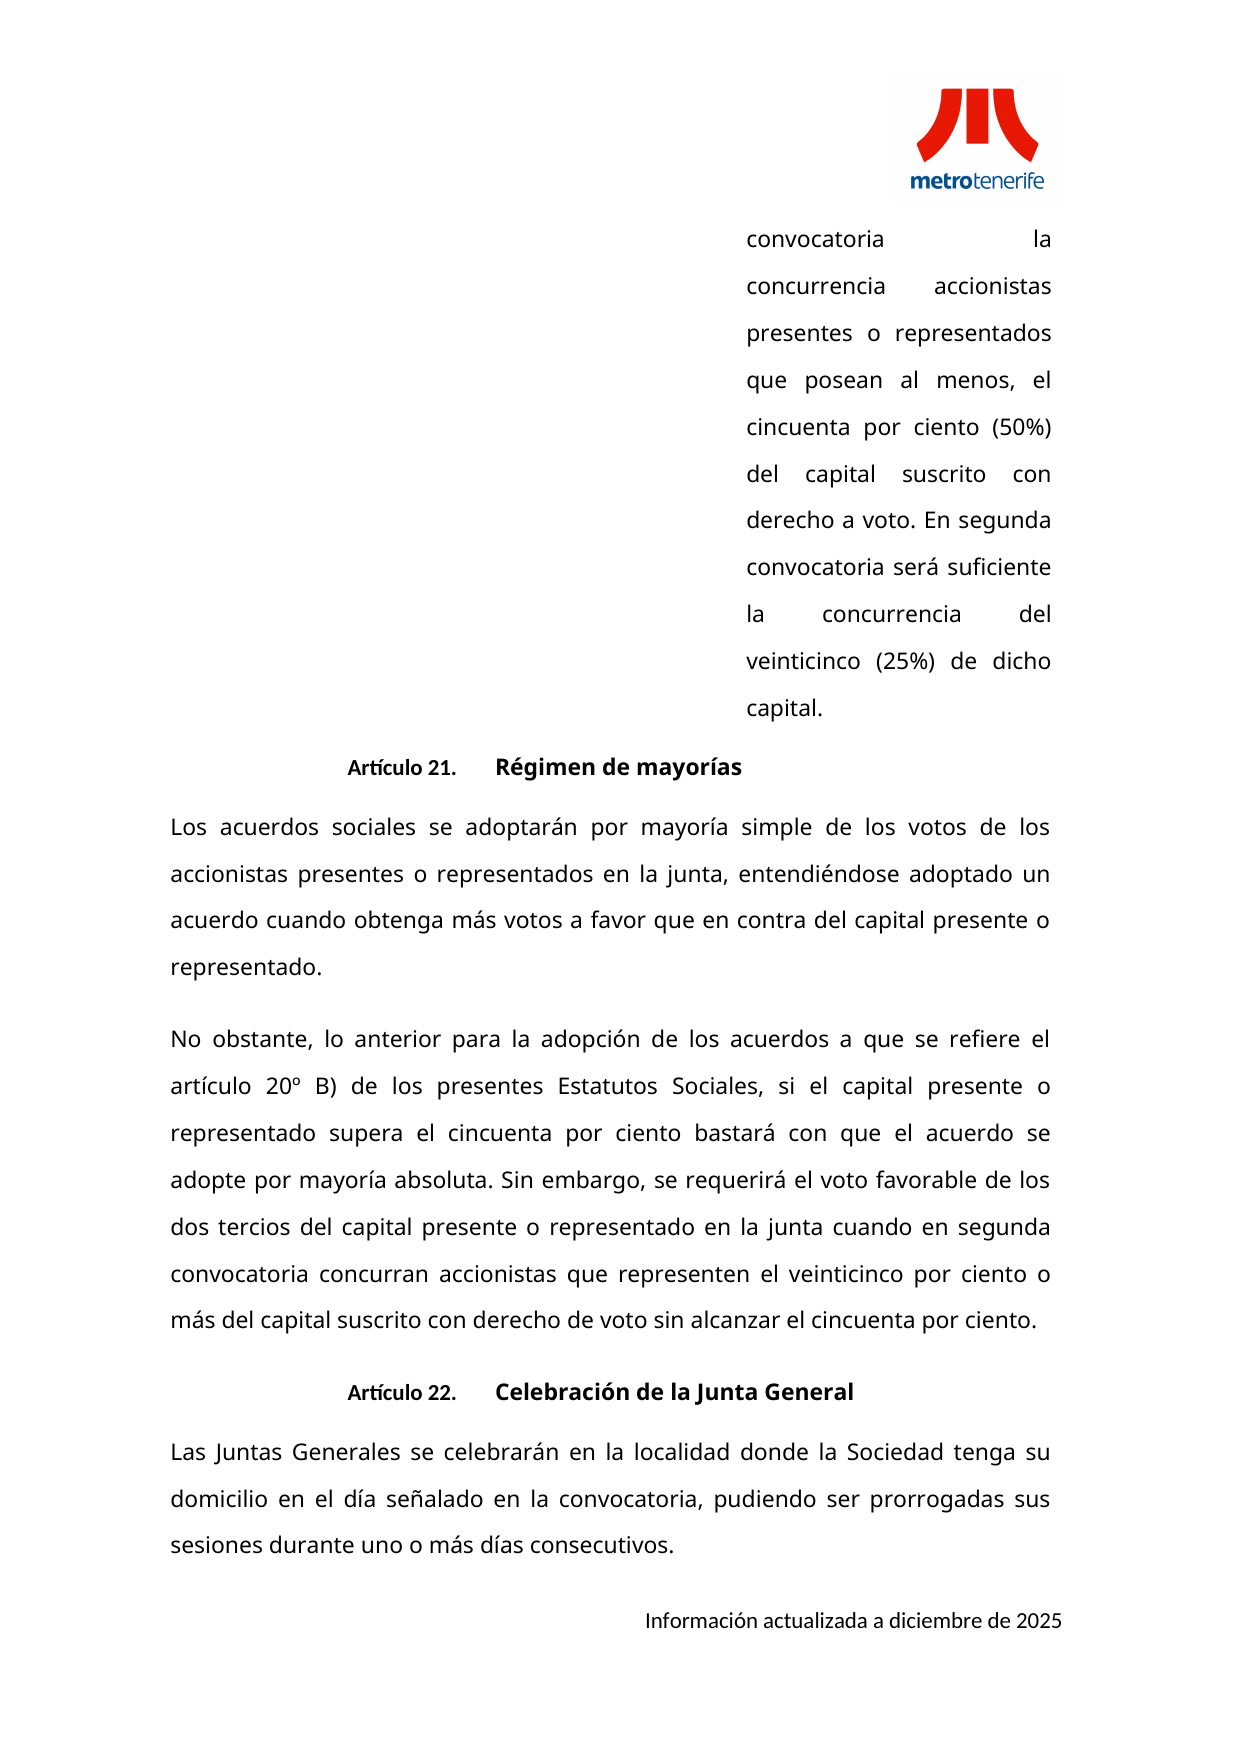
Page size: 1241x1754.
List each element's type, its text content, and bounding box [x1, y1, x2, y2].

table_cell TÍTULO I. DENOMINACIÓN, OBJETO, MEDIOS PROPIOS, DURACIÓN Y DOMICILIO Denominación social y régimen legal La sociedad mercantil “METROPOLITANO DE TENERIFE, S.A” (en adelante, “la Sociedad”) se regirá por los presentes Estatutos Sociales y, en cuanto no esté previsto en ellos, por las disposiciones legales ordenadoras del régimen jurídico de las Sociedades Anónimas, especialmente el Real Decreto Legislativo 1/2010, de 2 de julio por el que se aprueba el texto refundido de la Ley de Sociedades de Capital (en adelante “Ley de Sociedades de Capital”) y el Real Decreto 1784/1996, de 19 de julio, por el que se aprueba el Reglamento del Registro Mercantil. Objeto social La Clasificación Nacional de Actividades Económicas (C.N.A.E) correspondiente a las actividades del objeto social, y que son: 4931.- Transporte terrestre urbano y suburbano de pasajeros, que se designa como principal. 4910.- Transporte interurbano de pasajeros por ferrocarril. 7112.- Servicios técnicos de ingeniería y otras actividades relacionadas con el asesoramiento técnico. La sociedad tiene por objeto social la planificación, diseño, construcción, puesta en marcha, operación y mantenimiento de ferrocarriles. Asimismo, se incluye en el objeto las actividades de generación de energía, asesoramiento tecnológico y sistemas de comunicaciones, ya sea directamente o en colaboración con terceros. La gestión y rentabilización de su patrimonio por cualquier medio y cualquier actividad comercial accesoria que permita mejorar la cuenta de resultado de la sociedad. La actividad de la Sociedad se desarrollará tanto a nivel nacional como internacional. Quedan excluidas del objeto social todas aquellas actividades para cuyo ejercicio la Ley exija requisitos especiales que no queden cumplidos por esta Sociedad. Medio propio y servicio técnico Al ostentar el Excmo. Cabildo Insular de Tenerife sobre la Sociedad un control análogo al que tiene sobre sus propios servicios, de conformidad con lo dispuesto en el artículo 32 de la Ley 9/2017, de 8 de noviembre, de la Ley de Contratos del Sector Público, la Sociedad tendrá el carácter de medio propio personificado y servicio técnico de aquella Corporación Insular, quien le podrá encargar cualesquiera actividades comprendidas o relacionadas con su objeto social, de conformidad con el siguiente régimen y, en todo caso, con lo previsto en el precepto mencionado: - Los encargos se efectuarán expresamente por el órgano competente de la institución insular, en función de la materia y la cuantía y no tendrán la consideración jurídica de contrato. - En los encargos que se efectúen por la Corporación Insular se hará constar la prestación que se le encomiende, incluyendo, en su caso, la forma o condiciones de su prestación. - En el encargo constará el plazo de vigencia del mismo y la fecha de su inicio; pudiendo aquel plazo, en su caso, ser prorrogado por decisión del órgano competente del Excmo. Cabildo Insular de Tenerife. - Deberá constar la compensación tarifaria que se transfiera a la sociedad para la ejecución del encargo, y, en su caso, las anualidades en que se financie con sus respectivas cuantías, incluyendo los gastos de gestión a percibir por la Sociedad. La compensación tarifaria se establecerá de conformidad con las previsiones del artículo 32.2 a) de la Ley 9/2017 de Contratos del Sector Público. – Se precisará acuerdo del Consejo de Administración de la Sociedad, quedando enterado del encargo efectuado o, en casos de urgencia, de la Gerencia, dando cuenta a aquel Consejo en la primera sesión que celebre. - El encargo será formalizado en documento que establecerá el plazo de duración del mismo y será publicado en la Plataforma de Contratación correspondiente en los supuestos en que su importe fuera superior a 50.000 euros, impuestos excluidos. - El encargo se extinguirá por el transcurso del plazo de vigencia del mismo, o, en su caso, de su prórroga o prórrogas y en aquellos otros casos en que el órgano competente de la Corporación Insular así lo acuerde. La Sociedad no podrá participar en las licitaciones públicas convocadas por el Excmo. Cabildo Insular de Tenerife, sin perjuicio de que, cuando no concurra ningún licitador, pueda encargársele la ejecución de la prestación objeto de las mismas. Duración de la sociedad La duración de la Sociedad será de 50 años contados desde el 2 de junio de 2003, fecha en la que se inscribió como sociedad de economía mixta en el Registro mercantil. Nacionalidad, domicilio social La Sociedad tiene nacionalidad española y el domicilio se fija en Carretera General La Cuesta-Taco, 124, C.P.38108, San Cristóbal de La Laguna, Santa Cruz de Tenerife. El órgano de administración de la Sociedad será competente para establecer sucursales, agencias o delegaciones donde tenga por conveniente, tanto en territorio nacional como en el extranjero, así como para decidir sobre su cierre o traslado. El órgano de administración será competente para acordar el traslado del domicilio social dentro del territorio nacional. TÍTULO II. CAPITAL SOCIAL Y ACCIONES Capital social El capital social asciende a sesenta y nueve millones doscientos mil euros (69.200.000,00€), estando totalmente suscrito y desembolsado. Acciones El capital social está representado por sesenta y nueve mil doscientas (69.200) acciones nominativas, de clase y serie única, numeradas correlativamente de la 1 a la 69.200 todas ellas inclusive, acumulables e indivisibles y con un valor nominal de mil euros (1.000€) cada una de ellas, íntegramente suscritas y desembolsadas. Las acciones están representadas por medio de títulos, que podrán ser unitarios o múltiples. La Sociedad llevará un Libro de Registro de Acciones nominativas, en el que se harán constar la titularidad originaria y las sucesivas transmisiones, voluntarias o forzosas de las acciones, así como la constitución de derechos reales y otros gravámenes sobre las mismas. En cada anotación se indicará el nombre, apellidos, razón o denominación social, en su caso, nacionalidad y domicilio de los sucesivos titulares. Transmisión de acciones La transmisión de acciones se regirá por las disposiciones previstas a tal efecto en la Ley de Sociedades de Capital. Representación y título de las acciones Las acciones estarán representadas por medio de títulos nominativos, que podrán ser simples o múltiples. Indivisibilidad de las acciones Las acciones son indivisibles y la Sociedad no reconoce para cada una más de un propietario, el cual quedará sujeto a los presentes Estatutos y a los acuerdos sociales que legalmente se adopten. Emisión de obligaciones y otros títulos. Mediante acuerdo de la Junta General adoptado con los requisitos establecidos la Ley de Sociedades de Capital, podrán emitirse por la Sociedad obligaciones y otros títulos similares con sujeción a los preceptos legales reguladores de la materia. TÍTULO III. GOBIERNO Y ADMINISTRACIÓN DE LA SOCIEDAD Órganos de administración El gobierno y administración de la sociedad estará a cargo de los siguientes órganos: La Junta General. El Consejo de Administración. La Gerencia. CAPÍTULO I.- DE LA JUNTA GENERAL Junta General Los accionistas constituidos en Junta General debidamente convocada decidirán por mayoría en los asuntos propios de la competencia de la Junta. Cada acción da derecho a un voto. Todos los accionistas, incluso los disidentes y los no asistentes a la reunión quedan sometidos a los acuerdos de la Junta General, sin perjuicio de los derechos y acciones que la Ley les reconoce. Atribuciones de la Junta General Las Juntas Generales, tanto ordinarias como extraordinarias, se encuentran investidas de la más amplia soberanía para conocer de todos los asuntos sociales sin más limitaciones que las que se derivan de la competencia atribuida a otros órganos rectores por la legislación vigente y los presentes Estatutos. Es competencia de la Junta General deliberar y acordar sobre los siguientes asuntos: Aprobar las cuentas anuales, la aplicación del resultado y la aprobación de la gestión social. Designar el tipo de órgano de Administración. Nombrar y separar los miembros del órgano de administración, liquidadores y, en su caso, de los auditores de cuentas, así como el ejercicio de la acción social de responsabilidad contra cualquiera de ellos. Fijar las dietas de los miembros del Consejo de Administración, del Secretario, así como de los miembros de la Comisión de Auditoría y de la Comisión de Nombramiento y Retribuciones, que percibirán como retribución por asistencia a sus reuniones. Fijar el importe máximo de la remuneración anual del conjunto de los consejeros de la Sociedad que tuvieran derecho a percibir en su condición de tales. Modificar los Estatutos de la Sociedad. Aumentar o disminuir el capital social. Emitir obligaciones o suscribir préstamos. Suspender o limitar el derecho de suscripción preferente y de asunción preferente. Adquirir, enajenar o aportar a otra sociedad activos esenciales de la Sociedad. Se presume el carácter esencial del activo cuando el importe de la operación supere el veinticinco por ciento del valor de los activos que figuren en el último balance aprobado. Aprobar y modificar los planes y proyectos generales de los servicios que supongan una modificación de las líneas de metro ligero existentes, incluidas las ampliaciones o el establecimiento de nuevas líneas. La transformación, fusión, escisión y disolución de la Sociedad, o la cesión global de activo y pasivo y el traslado de domicilio al extranjero. La disolución de la sociedad La aprobación del balance final de liquidación. Cualquier otra que la Ley de Sociedades de Capital o los Estatutos atribuyan a la Junta General. Además, la Junta General podrá impartir instrucciones al órgano de administración o someter a autorización la adopción por dicho órgano de decisiones o acuerdos sobre determinados asuntos de gestión, sin perjuicio de lo dispuesto en el artículo 234 de la Ley de Sociedades de Capital. Clases de Juntas Generales Las Juntas Generales podrán ser ordinarias o extraordinarias. Junta General Ordinaria La Junta General Ordinaria, previamente convocada al efecto, se reunirá necesariamente dentro de los seis (6) primeros meses de cada ejercicio, para, en su caso, aprobar la gestión social, las cuentas del ejercicio anterior y resolver sobre la aplicación del resultado, pudiendo, asimismo, tratar cualquier otro asunto que se hubiera incluido en el orden del día. La Junta General Ordinaria será válida, aunque haya sido convocada o, se celebre, fuera de plazo. Junta General Extraordinaria La Junta General Extraordinaria es cualquier otra que no sea definida como Junta General Ordinaria. Los administradores podrán convocar Junta General Extraordinaria siempre que lo estimen necesario o conveniente. Convocatoria La Junta General será convocada mediante anuncio publicado en la página web de la Sociedad, si esta hubiera sido creada, inscrita y publicada en los términos del artículo 11 bis de la Ley de Sociedades de Capital. Cuando la Sociedad no hubiera acordado la creación de su página web o ésta todavía no estuviera debidamente inscrita y publicada, la convocatoria se realizará por telegrama o burofax con certificado de contenido, con acuse de recibo, o por correo electrónico remitido a la dirección de correo electrónico de cada accionista que conste en el Libro Registro de Acciones nominativas complementado con algún procedimiento que asegure la recepción del anuncio por todos los accionistas, bien mediante uso de firma electrónica, bien mediante confirmación de lectura u otros medios que permitan obtener prueba de la remisión y recepción de la comunicación remitida. El anuncio expresará el nombre de la Sociedad, la fecha y hora de la reunión en primera convocatoria, así como el orden del día, en el que figurarán los asuntos a tratar, el cargo de la persona o personas que realicen la convocatoria, la forma de celebración (presencial o telemática) y, en su caso, el lugar de la reunión. Podrá, asimismo, hacerse constar la fecha, hora y lugar en que, si procede, se reunirá la Junta en segunda convocatoria. Entre la primera y segunda reunión deberá mediar, por lo menos, un plazo de veinticuatro horas. Lo dispuesto en el artículo se entiende sin perjuicio del cumplimiento de los específicos requisitos legalmente fijados para la convocatoria de la Junta por razón de los asuntos a tratar, o de otras circunstancias previstas en la normativa aplicable. La convocatoria de la Junta General habrá de hacerse por el órgano de administración o, en su caso, por los liquidadores de la sociedad, debiendo existir un plazo de, al menos, un mes entre la convocatoria y la fecha prevista para la celebración de la reunión, salvo que la naturaleza de los acuerdos incluidos en el orden del día requiera un plazo mayor conforme a la legislación aplicable. Queda a salvo lo establecido para el complemento de la convocatoria en el artículo 172 de la Ley de Sociedades de Capital. Junta Universal No obstante lo establecido anteriormente, la Junta General quedará válidamente constituida para tratar cualquier asunto, sin necesidad de previa convocatoria, siempre que esté presente o representado todo el capital social y todos los concurrentes acepten por unanimidad la celebración y el orden del día de la misma. La Junta Universal podrá reunirse en cualquier lugar del territorio nacional o del extranjero. Información El derecho de información se ejercerá en la forma prevista en la Ley de Sociedades de Capital. Asistencia y representación Todos los accionistas cuyas acciones figuren inscritas en el Libro Registro de Acciones nominativas con cinco días de antelación a la fecha en que haya de celebrarse la Junta General, podrán asistir a la Junta General. El órgano de administración deberá asistir a la Junta General. Asimismo, podrán asistir a las Juntas Generales los directores, gerentes o técnicos de la Sociedad y demás personas que el órgano de administración autorice al efecto. Cabe la posibilidad de asistencia a la Junta por medios telemáticos, garantizando, para ello, la identidad del sujeto y lo dispuesto en la Ley de Sociedades de Capital, en cuanto a la descripción en la convocatoria de la Junta de los plazos, formas y modos de ejercicio de los derechos de los accionistas para permitir el ordenado desarrollo de la Junta. Todo accionista podrá hacerse representar en la Juntas por medio de otra persona, aunque ésta no sea accionista. La representación deberá conferirse por escrito y con carácter especial para cada Junta. Constitución de la Junta General. La Junta General quedará válidamente constituida, en primera convocatoria, cuando los accionistas presentes o representados, posean, al menos, el veinticinco por ciento (25%) del capital suscrito con derecho a voto. En segunda convocatoria será válida la reunión de la Junta cualquiera que sea el capital concurrente. No obstante lo dispuesto en el párrafo anterior para que la Junta pueda acordar válidamente el aumento o reducción del capital y cualquier otra modificación de los estatutos sociales, la emisión de obligaciones, la supresión o limitación del derecho de adquisición preferente de nuevas acciones, así como la transformación, la fusión la escisión, la cesión global del activo y pasivo y el traslado del domicilio al extranjero, será necesaria en primera convocatoria la concurrencia accionistas presentes o representados que posean al menos, el cincuenta por ciento (50%) del capital suscrito con derecho a voto. En segunda convocatoria será suficiente la concurrencia del veinticinco (25%) de dicho capital. Régimen de mayorías Los acuerdos sociales se adoptarán por mayoría simple de los votos de los accionistas presentes o representados en la junta, entendiéndose adoptado un acuerdo cuando obtenga más votos a favor que en contra del capital presente o representado. No obstante, lo anterior para la adopción de los acuerdos a que se refiere el artículo 20º B) de los presentes Estatutos Sociales, si el capital presente o representado supera el cincuenta por ciento bastará con que el acuerdo se adopte por mayoría absoluta. Sin embargo, se requerirá el voto favorable de los dos tercios del capital presente o representado en la junta cuando en segunda convocatoria concurran accionistas que representen el veinticinco por ciento o más del capital suscrito con derecho de voto sin alcanzar el cincuenta por ciento. Celebración de la Junta General Las Juntas Generales se celebrarán en la localidad donde la Sociedad tenga su domicilio en el día señalado en la convocatoria, pudiendo ser prorrogadas sus sesiones durante uno o más días consecutivos. La asistencia a la Junta podrá realizarse bien acudiendo al lugar en que vaya a realizarse la reunión, bien a otros lugares conectados con aquél por sistemas de videoconferencia que permitan el reconocimiento e identificación de los asistentes, la permanente comunicación entre los concurrentes, independientemente del lugar en que se encuentren, así como la intervención y emisión del voto en tiempo real. La convocatoria indicará la posibilidad de asistencia mediante videoconferencia, especificando la forma en que podrá efectuarse, todo ello de conformidad con lo previsto en el artículo 182 de la Ley de Sociedades de Capital. Para la asistencia a la Junta General bastará ser titular de una acción. Junta General convocada exclusivamente telemática Será posible la convocatoria por parte de los administradores de Juntas para ser celebradas sin asistencia física de los accionistas o sus representantes. Las juntas exclusivamente telemáticas se someterán a las reglas generales aplicables a las Juntas presenciales, adaptadas en su caso a las especialidades que derivan de su naturaleza. La celebración de la Junta exclusivamente telemática estará supeditada en todo caso a que la identidad y legitimación de los accionistas y de sus representantes se halle debidamente garantizada y a que todos los asistentes puedan participar efectivamente en la reunión mediante medios de comunicación a distancia apropiados, como audio o video, complementados con la posibilidad de mensajes escritos durante el transcurso de la junta, tanto para ejercitar en tiempo real los derechos de palabra, información, propuesta y voto que les correspondan, como para seguir las intervenciones de los demás asistentes por los medios indicados. A tal fin, los administradores deberán implementar las medidas necesarias con arreglo al estado de la técnica y a las circunstancias de la Sociedad, especialmente el número de sus accionistas. El anuncio de convocatoria informará de los trámites y procedimientos que habrán de seguirse para el registro y formación de la lista de asistentes, para el ejercicio por estos de sus derechos y para el adecuado reflejo en el acta del desarrollo de la Junta. La asistencia no podrá supeditarse en ningún caso a la realización del registro con una antelación superior a una (1) hora antes del comienzo previsto de la reunión. Las respuestas a los accionistas o sus representantes que ejerciten su derecho de información durante la Junta se regirán por lo previsto en el artículo 182 de la Ley de Sociedades de Capital. La junta exclusivamente telemática se considerará celebrada en el domicilio social con independencia de dónde se halle el presidente de la junta. Actas y Certificaciones de la Junta Las Actas de las Juntas Generales se extenderán en el correspondiente Libro llevado al efecto. Las certificaciones de las actas serán expedidas por el Secretario o en su defecto, por el Vicesecretario del Consejo de Administración, si lo hubiera, con el visto bueno del Presidente o Vicepresidente del Consejo de Administración, según proceda. Sociedad Unipersonal Si la Sociedad tuviere el carácter de unipersonal, el accionista único ejercerá las competencias de la Junta General, en cuyo caso sus decisiones se consignarán en acta, bajo su firma o al de su representante, pudiendo ser ejecutadas y formalizadas por el propio accionista único o por los consejeros de la Sociedad. En el supuesto de que el accionista único de la Sociedad fuera el Excmo. Cabildo Insular de Tenerife, se tendrán en cuenta las siguientes particularidades: la Junta General será el Pleno del Excmo. Cabido Insular de Tenerife, el cual designará los miembros de su Consejo de Administración, de conformidad con lo establecido en el artículo 28.5 del texto refundido del Reglamento Orgánico del Excmo. Cabildo Insular de Tenerife, publicado en el Boletín Oficial del Canarias el 26 de septiembre de 2019; Asimismo, se entenderá que los acuerdos de la Junta se adoptarán de conformidad con el régimen de mayorías previsto a estos efectos en el Pleno del Excmo. Cabildo Insular de Tenerife. actuará como Presidente de la Junta quien ostente el cargo de Presidente del Excmo. Cabildo Insular de Tenerife, o quien haga sus veces, y como Secretario de la misma, quien asuma las funciones de Secretaría del Pleno del Excmo. Cabildo Insular de Tenerife; el Presidente de la Junta abrirá la sesión, la dará por finalizada y dirigirá los debates. El Secretario de la Junta levantará acta de la sesión en la que hará constar, al menos, el lugar, la fecha, la hora, el orden del día, los acuerdos que se adopten sobre cada punto del orden del día y cualquier incidencia de la sesión que considere conveniente; en lo referente a la constitución de la Junta General, Ordinaria o Extraordinaria, ésta quedará válidamente constituida siempre y cuando se cumplan los requisitos a este efecto previstos para la constitución del Pleno del Excmo. Cabildo Insular de Tenerife. Régimen supletorio En todo lo no previsto en estos Estatutos será de aplicación a la Junta General lo dispuesto en la Ley. CAPITULO II.- DEL CONSEJO DE ADMINISTRACIÓN Concepto y composición El Consejo de Administración será el órgano de gestión y representación permanente de la Sociedad y estará formado por vocales consejeros en número de cinco (5) miembros como mínimo y doce (12) como máximo, presididos por el Presidente o, en su defecto, por el Vicepresidente del Consejo y cuya fijación de número y designación corresponde a la Junta General. La elección de los Consejeros, que no precisarán ser accionistas, se realizará por la Junta General, sin perjuicio de lo previsto, en su caso, en el artículo 25 de los presentes Estatutos. Remuneración de los Consejeros El cargo de administrador será retribuido. El sistema de remuneración de los consejeros, en su condición de tales, consistirá en dietas de asistencia a las sesiones del Consejo de Administración, siendo el importe de estas determinado por la Junta General. Adicionalmente, se establece que los miembros de las comisiones de Auditoría y Nombramientos y Retribuciones percibirán dietas por la asistencia a las sesiones de las mismas. El importe máximo de la retribución anual del conjunto de los consejeros por el concepto establecido en el apartado anterior será fijado por la Junta General y permanecerá vigente en tanto no se apruebe su modificación por un nuevo acuerdo de la Junta General. Nombramiento de Presidente y Vicepresidente del Consejo de Administración El Presidente y el Vicepresidente del Consejo de Administración serán aquellos que a tal efecto sean nombrados por la Junta General de Accionistas. Secretaría del Consejo de Administración La Secretaría del Consejo será desempeñada por una persona que, con probada capacidad e idoneidad, designe libremente el Consejo y, en su caso, por un Vicesecretario. El Secretario o, en su caso, el Vicesecretario, en las sesiones del Consejo de Administración, tendrá derecho a voz, pero no a voto. Si no concurriere el Secretario ni el Vicesecretario a alguna reunión del Consejo de Administración, le sustituirá el Consejero de menor edad, de entre los asistentes a la reunión. Consejero Delegado El Consejo de Administración podrá designar, de entre los miembros, un Consejero Delegado, que actuará de acuerdo con el régimen que prevea el acuerdo de la delegación. El cargo de Consejero Delegado podrá ser retribuido mediante una cantidad fija anual que será determinada para cada ejercicio por acuerdo de la Junta General. La delegación permanente de alguna facultad del Consejo de Administración en uno o varios consejeros delegados y la designación del o los consejeros que hayan de ocupar tales cargos requerirán para su validez el voto favorable de las dos terceras partes de los componentes del Consejo de Administración y no producirán efecto alguno hasta su inscripción en el Registro Mercantil. Cuando un miembro del Consejo de Administración sea nombrado consejero delegado o se le atribuyan funciones ejecutivas en virtud de otro título, será necesario que se celebre un contrato entre este y la Sociedad que deberá ser aprobado previamente por el Consejo de Administración con el voto favorable de las dos terceras (2/3) partes de sus miembros. El consejero afectado deberá abstenerse de asistir a la deliberación y de participar en la votación. El contrato aprobado deberá incorporarse como anejo al acta de la sesión. Comisión de Auditoría Se constituirá una comisión de auditoría (“Comisión de Auditoría”) en el seno del Consejo de Administración, cuya composición y funcionamiento será la prevista en el artículo 529 quaterdecies de la Ley de Sociedades de Capital, en los presentes Estatutos Sociales y en el reglamento que, a tales efectos, apruebe el Consejo de Administración. La Comisión de Auditoria estará formada por un mínimo de tres (3) y máximo de cinco (5) consejeros no ejecutivos, de los cuales, al menos, dos (2) deberán ser consejeros independientes. Los miembros de la Comisión de Auditoría serán designados por el Consejo de Administración, teniendo presentes los conocimientos, aptitudes y experiencia en materia de contabilidad, auditoría y gestión de riesgos, tanto financieros como no financieros, de los consejeros y los cometidos de la Comisión. Las competencias de la Comisión serán las previstas en el artículo 529 quaterdecies de la Ley de Sociedades de Capital y en los presentes Estatutos, sin perjuicio del desarrollo o complemento de estas que realice el Consejo de Administración a través del reglamento de la Comisión de Auditoría. A tales efectos, la Comisión de Auditoría tendrá, entre otras, las siguientes competencias: Informar en la Junta General, a través de su Presidente, sobre el estado del control de la Sociedad y las actividades de la Comisión durante el ejercicio, y sobre las cuestiones que en aquélla planteen los accionistas en materias de la competencia de la Comisión. Proponer al Consejo de Administración, para su sometimiento a la Junta General, el nombramiento, reelección o sustitución de los auditores de cuentas externos, así como las condiciones de su contratación, el alcance de su mandato profesional, la supervisión de las actividades ajenas a la propia auditoría de cuentas y la garantía de la independencia del auditor externo. En relación con el auditor externo: Examinar, en caso de renuncia del auditor externo, las circunstancias que la hubieran motivado. Velar por la independencia del auditor externo, así como por que la retribución del mismo por su trabajo no comprometa su calidad ni su independencia. Supervisar que la Sociedad comunique como información privilegiada o relevante (según proceda) a la Comisión Nacional del Mercado de Valores el cambio de auditor y lo acompañe de una declaración sobre la eventual existencia de desacuerdos con el auditor saliente y, si hubieran existido, de su contenido. Asegurar que el auditor externo mantenga anualmente una reunión con el pleno del Consejo de Administración para informarle sobre el trabajo realizado y sobre la evolución de la situación contable y de riesgos de la Sociedad. Supervisar el cumplimiento del contrato de auditoría, procurando que la opinión sobre las cuentas anuales y los contenidos principales del informe de auditoría sean redactados de forma clara y precisa. Asegurar que la Sociedad y el auditor externo respetan las normas vigentes sobre prestación de servicios distintos a los de auditoría, los límites a la concentración del negocio del auditor y, en general, las demás normas sobre independencia de los auditores. Establecer y mantener las oportunas relaciones con el auditor externo para recibir información sobre aquellas cuestiones que puedan suponer una amenaza para su independencia, para su examen por la Comisión, y cualesquiera otras relacionadas con el proceso de desarrollo de la auditoría de cuentas, y, cuando proceda, la autorización de los servicios distintos de los prohibidos, en los términos contemplados en la ley, así como aquellas otras comunicaciones previstas en la legislación de auditoría de cuentas y en las normas de auditoría. En todo caso, la Comisión de Auditoría deberá recibir anualmente del auditor de cuentas la declaración de su independencia en relación con la entidad o entidades vinculadas a esta directa o indirectamente, así como la información detallada e individualizada de los servicios adicionales de cualquier clase prestados y los correspondientes honorarios percibidos de estas entidades por el citado auditor, o por las personas o entidades vinculados a este de acuerdo con lo dispuesto en la normativa vigente. Emitir anualmente, con carácter previo a la emisión del informe de auditoría de cuentas, un informe en el que se expresará una opinión sobre la independencia de los auditores de cuentas o sociedades de auditoría. Este informe deberá pronunciarse, en todo caso, sobre la prestación de los servicios adicionales a que hace referencia el apartado anterior. Proponer al Consejo de Administración la aprobación del informe anual de la Comisión de Auditoría. Conocer, supervisar y evaluar el proceso de elaboración y la integridad de la información financiera y no financiera, así como los sistemas de control y gestión de riesgos financieros y no financieros relativos a la Sociedad y, en su caso, al grupo, —incluyendo los operativos, tecnológicos, legales, sociales, medioambientales, políticos y reputacionales o relacionados con la corrupción— revisando el cumplimiento de los requisitos normativos, la adecuada delimitación del perímetro de consolidación y la correcta aplicación de los criterios contables. Servir de canal de comunicación entre el Consejo de Administración y los auditores externos e internos, evaluar los resultados de los informes de auditoría y el cumplimiento de las observaciones y conclusiones formuladas, así como discutir con los auditores de cuentas las debilidades significativas del sistema de control interno detectadas en el desarrollo de la auditoría. Velar por la fiabilidad y transparencia de la información interna y externa sobre resultados y actividades de la Sociedad y, en particular, verificar la integridad y la consistencia de los estados financieros de la Sociedad, así como las cuentas anuales, la memoria y el informe de gestión, con carácter previo a su aprobación o propuesta por el Consejo de Administración y a su publicación, y supervisar la política de la Sociedad en relación con los folletos de emisión y otras modalidades de información pública. Velar por que las cuentas anuales que el Consejo de Administración presente a la Junta General se elaboren de conformidad con la normativa contable. En aquellos supuestos en que el auditor de cuentas haya incluido en su informe de auditoría alguna salvedad, el presidente de la Comisión de Auditoría deberá explicar con claridad en la Junta General el parecer de la Comisión sobre su contenido y alcance, poniéndose a disposición de los accionistas en el momento de la publicación de la convocatoria de la Junta General, junto con el resto de propuestas e informes del Consejo de Administración, un resumen de dicho parecer. Supervisar las actividades de la auditoría interna de la Sociedad y de, en su caso, sus filiales, aprobar su plan anual de trabajo, y la memoria o el informe anual de actividades, así como la aprobación o modificación de la Política de la función de auditoría interna, que contendrá sus funciones y competencias. La Comisión de Auditoría se reunirá periódicamente en función de las necesidades y, al menos, cuatro veces al año. El secretario de la Comisión convocará sus reuniones, por orden del presidente, con una antelación mínima de ocho (8) días, excepto en el caso de sesiones de carácter urgente. Para el cumplimiento de sus funciones la Comisión tendrá a su disposición los medios necesarios para un funcionamiento independiente. La Comisión adoptará sus acuerdos por mayoría absoluta de votos de los miembros presentes o representados en la reunión. En caso de empate, el Presidente de la Comisión tendrá voto de calidad. Comisión de Nombramientos y Retribuciones Se constituirá una Comisión de Nombramientos y Retribuciones en el seno del Consejo de Administración (“Comisión de Nombramientos y Retribuciones”), cuya composición y funcionamiento será la prevista en el artículo 529 quindecies de la Ley de Sociedades de Capital, en los presentes Estatutos Sociales y en el reglamento que, a tales efectos, apruebe el Consejo de Administración. La Comisión de Nombramientos y Retribuciones estará formada por un mínimo de tres (3) y máximo de cinco (5) consejeros no ejecutivos, de los cuales, al menos, dos (2) deberán ser consejeros independientes. Los miembros de la Comisión de Nombramientos y Retribuciones serán designados por el Consejo de Administración, teniendo presentes sus conocimientos, aptitudes y experiencia para desempeñar su función, así como los cometidos de la Comisión. Las competencias de la presente Comisión serán las previstas en la Ley y en los presentes Estatutos, sin perjuicio del desarrollo o complemento de estas que realice el Consejo de Administración. A tales efectos, la Comisión de Nombramientos y Retribuciones tendrá las siguientes competencias: Proponer el nombramiento, ratificación, reelección y cese de los consejeros independientes e informar en relación con los restantes consejeros. Elevar al Consejo de Administración las propuestas de nombramiento de consejeros independientes para su designación por cooptación o para su sometimiento a la decisión de la Junta General, así como las propuestas para la reelección o separación de dichos consejeros por la Junta General. Establecer un objetivo de representación para el género menos representado en el Consejo de Administración y elaborar orientaciones sobre cómo alcanzar dicho objetivo. Proponer al Consejo para su aprobación la política retributiva de los consejeros y su retribución individual, así como el correspondiente informe anual sobre remuneraciones de los consejeros, que el Consejo someterá a votación de la Junta General, con carácter consultivo. Proponer al Consejo la retribución individual de los consejeros ejecutivos y, en su caso, de los externos, por el desempeño de funciones distintas a las de mero consejero y demás condiciones de sus contratos. Proponer la política de remuneraciones de la alta dirección, entre ellos los directores generales o de quienes desarrollen sus funciones de alta dirección bajo la dependencia directa del consejo, de comisiones ejecutivas o de consejeros delegados, así como la retribución individual y las demás condiciones básicas de sus contratos. La Comisión de Nombramientos y Retribuciones se reunirá cada vez que el Consejo de Administración o su Presidente solicite la emisión de un informe o la adopción de propuestas y, en cualquier caso, siempre que resulte conveniente para el buen fin de sus funciones. El secretario de la Comisión convocará sus reuniones, por orden de su Presidente, con una antelación mínima de ocho (8) días, excepto en el caso de sesiones de carácter urgente. La Comisión adoptará sus acuerdos por mayoría absoluta de votos de los miembros presentes o representados en la reunión. En caso de empate, el Presidente de la Comisión tendrá voto de calidad. Duración del mandato de Consejero Los miembros del Consejo de Administración desempeñarán su cargo por un máximo de seis (6) años, aunque podrán ser reelegidos por igual periodo de duración. Reuniones del Consejo de Administración El Consejo de Administración se reunirá, como mínimo, una vez cada trimestre y siempre que lo disponga el Presidente o el Vicepresidente. Los consejeros que constituyan, al menos, un tercio de los miembros del Consejo de Administración podrán convocarlo, indicando el orden del día para su celebración en la localidad donde radique el domicilio social si, previa petición al Presidente y/o Vicepresidente, éste sin causa justificada no hubiera hecho la convocatoria en el plazo de un mes. Cualquier consejero puede conferir, por escrito, su representación a otro consejero. Convocatoria del Consejo de Administración Las órdenes de las convocatorias serán dispuestas por el Presidente o Vicepresidente del Consejo de Administración, quien señalará el día y la hora en que deben celebrarse acompañando a la misma el orden del día, debiendo ambos ser entregados a los vocales con una antelación de setenta y dos horas, a menos que concurrieran razones de urgencia, en cuyo caso el Presidente o Vicepresidente podrá reducir el plazo. La convocatoria se realizará mediante cualquier procedimiento escrito, como, por ejemplo, carta remitida por correo ordinario, correo electrónico, o telefax, haciéndose constar en ella el orden del día de los asuntos que serán tratados en la reunión. Quórum para la constitución del Consejo de Administración El Consejo de Administración quedará válidamente constituido cuando concurran a la reunión, presentes o representados, como mínimo, la mayoría de los vocales. Será válida la reunión del Consejo de Administración sin necesidad de previa convocatoria cuando estando reunidos todos sus miembros decidan por unanimidad celebrar la sesión. Adopción de acuerdos Los acuerdos se adoptarán por mayoría absoluta de votos de los Consejeros concurrentes a la sesión, decidiendo la Presidencia en casos de empate, y serán inmediatamente ejecutivos. Serán válidos los acuerdos del Consejo de Administración adoptados por videoconferencia o por conferencia telefónica múltiple, siempre que ninguno de los consejeros se oponga a este procedimiento, dispongan de los medios necesarios para ello y se reconozcan recíprocamente, lo cual deberá expresarse en el acta del Consejo de Administración y en la certificación de los acuerdos que se expida. En tal caso, la sesión del Consejo de Administración se considerará única y celebrada en el lugar del domicilio social. La votación por escrito y sin sesión sólo será admitida cuando ningún consejero se oponga a este procedimiento. A estos efectos, la remisión del voto de cada consejero se hará de forma electrónica a la dirección de correo electrónico del Secretario del Consejo de Administración o a la de la propia Sociedad en el plazo de cinco días desde la petición del voto. En estos casos, la sesión del Consejo de Administración se considerará única y celebrada en el lugar del domicilio social y en la fecha de recepción del último de los votos emitidos. Libro de Actas De las sesiones celebradas por el Consejo de Administración, se levantarán las actas pertinentes en el libro abierto al efecto, que firmará el Secretario o Vicesecretario con el visto bueno de la persona que hubiere presidido la sesión. CAPITULO III.- DE LA GERENCIA Facultades del Gerente El Gerente tendrá por función la administración ordinaria de la Sociedad, así como la ejecución de los acuerdos del Consejo de Administración y cualquier función propia de éste que le sea delegada. Nombramiento del Gerente Corresponderá al Consejo de Administración la designación del Gerente, así como la duración del cargo, renovación y retribuciones. El Gerente deberá disponer de una reconocida experiencia como gestor en el sector ferroviario. TÍTULO IV. EJERCICIO SOCIAL Y CUENTAS ANUALES Ejercicio social Los ejercicios económicos de la Sociedad coincidirán con el año natural, cerrándose al treinta uno de diciembre de cada año. Cuentas anuales Todos los años, en el plazo máximo de tres meses contados a partir del cierre del ejercicio social, el Consejo de Administración formulará las cuentas anuales, el informe de gestión, en su caso, y la propuesta de aplicación del resultado, redactados con la máxima claridad para que pueda saberse exactamente la situación económica de la sociedad. Se observará en cuanto a su contenido, verificación, auditoría y demás formalidades, las reglas establecidas por la Ley de Sociedades de Capital. TÍTULO V. DISOLUCIÓN Y LIQUIDACIÓN Artículo 44º. Disolución de la Sociedad La Sociedad se disolverá por las causas legalmente prevista en la Ley de Sociedades de Capital o por acuerdo de la Junta General adoptado con los requisitos de los artículos de la citada Ley que resultaren aplicables. La Junta General designará a los liquidadores. En defecto de tal designación quienes fueran administradores al tiempo de la disolución, quedarán convertidos en liquidadores. La Sociedad disuelta conservará su personalidad jurídica mientras la liquidación se realiza. TÍTULO VI- DISPOSICIONES FINALES Artículo 45º. Ley Aplicable y Jurisdicción Todas las cuestiones que se susciten por la interpretación y aplicación de estos Estatutos en las relaciones entre la Sociedad y los accionistas y entre éstos, por su condición de tales, serán sometidas a la legislación española vigente en cada momento y a la jurisdicción y competencia de Jueces y Tribunales de Santa Cruz de Tenerife. [159, 205, 1063, 1592]
